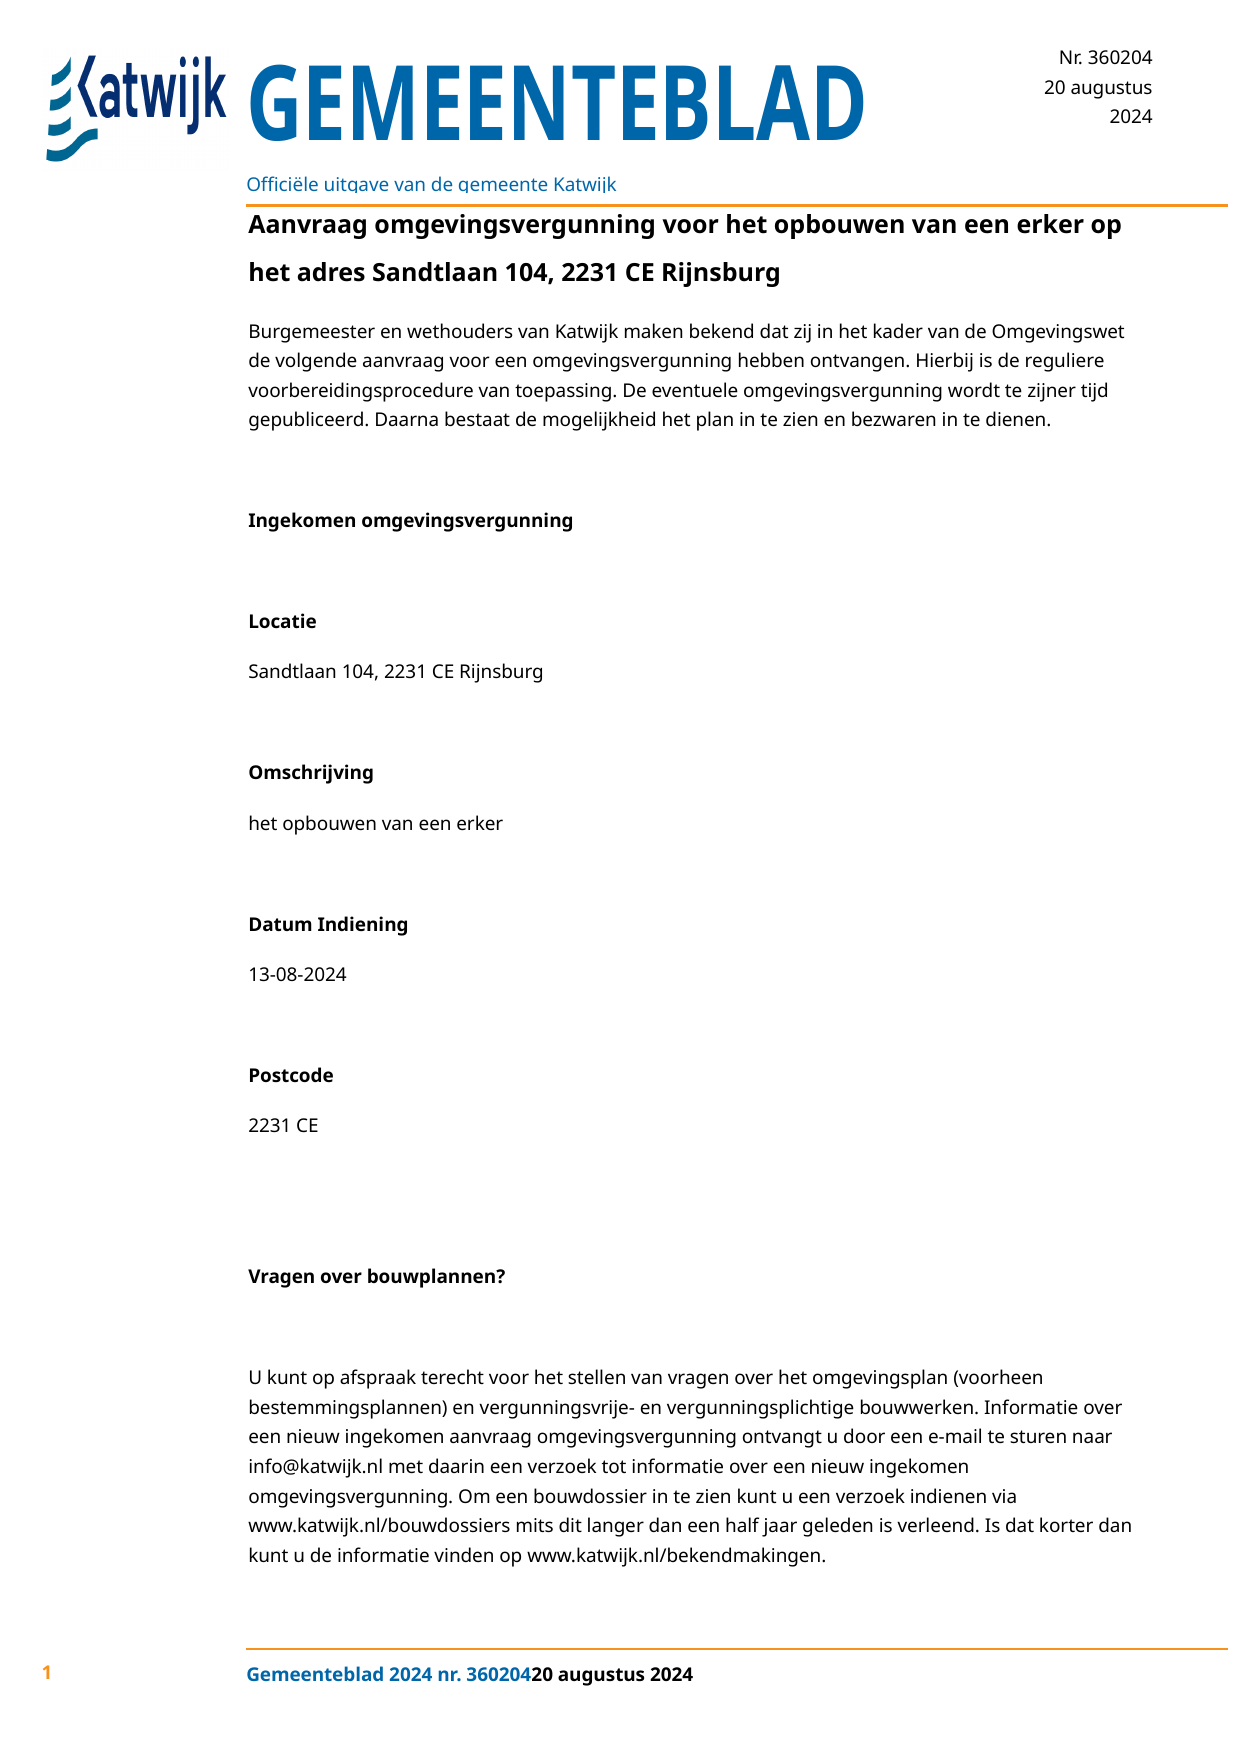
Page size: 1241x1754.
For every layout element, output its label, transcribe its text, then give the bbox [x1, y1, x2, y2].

text Locatie [248, 608, 1152, 634]
text Burgemeester en wethouders van Katwijk maken bekend dat zij in het kader van de Omgevingswet de volgende aanvraag voor een omgevingsvergunning hebben ontvangen. Hierbij is de reguliere voorbereidingsprocedure van toepassing. De eventuele omgevingsvergunning wordt te zijner tijd gepubliceerd. Daarna bestaat de mogelijkheid het plan in te zien en bezwaren in te dienen. [248, 318, 1152, 432]
text 2231 CE [248, 1112, 1152, 1138]
text Vragen over bouwplannen? [248, 1264, 1152, 1289]
picture [41, 47, 231, 172]
text Aanvraag omgevingsvergunning voor het opbouwen van een erker op het adres Sandtlaan 104, 2231 CE Rijnsburg [248, 207, 1152, 288]
text het opbouwen van een erker [248, 810, 1152, 836]
text Datum Indiening [248, 911, 1152, 937]
text 13-08-2024 [248, 961, 1152, 987]
text Sandtlaan 104, 2231 CE Rijnsburg [248, 659, 1152, 684]
text Ingekomen omgevingsvergunning [248, 507, 1152, 533]
text Omschrijving [248, 759, 1152, 785]
text Postcode [248, 1062, 1152, 1088]
text U kunt op afspraak terecht voor het stellen van vragen over het omgevingsplan (voorheen bestemmingsplannen) en vergunningsvrije- en vergunningsplichtige bouwwerken. Informatie over een nieuw ingekomen aanvraag omgevingsvergunning ontvangt u door een e-mail te sturen naar info@katwijk.nl met daarin een verzoek tot informatie over een nieuw ingekomen omgevingsvergunning. Om een bouwdossier in te zien kunt u een verzoek indienen via www.katwijk.nl/bouwdossiers mits dit langer dan een half jaar geleden is verleend. Is dat korter dan kunt u de informatie vinden op www.katwijk.nl/bekendmakingen. [248, 1364, 1152, 1568]
